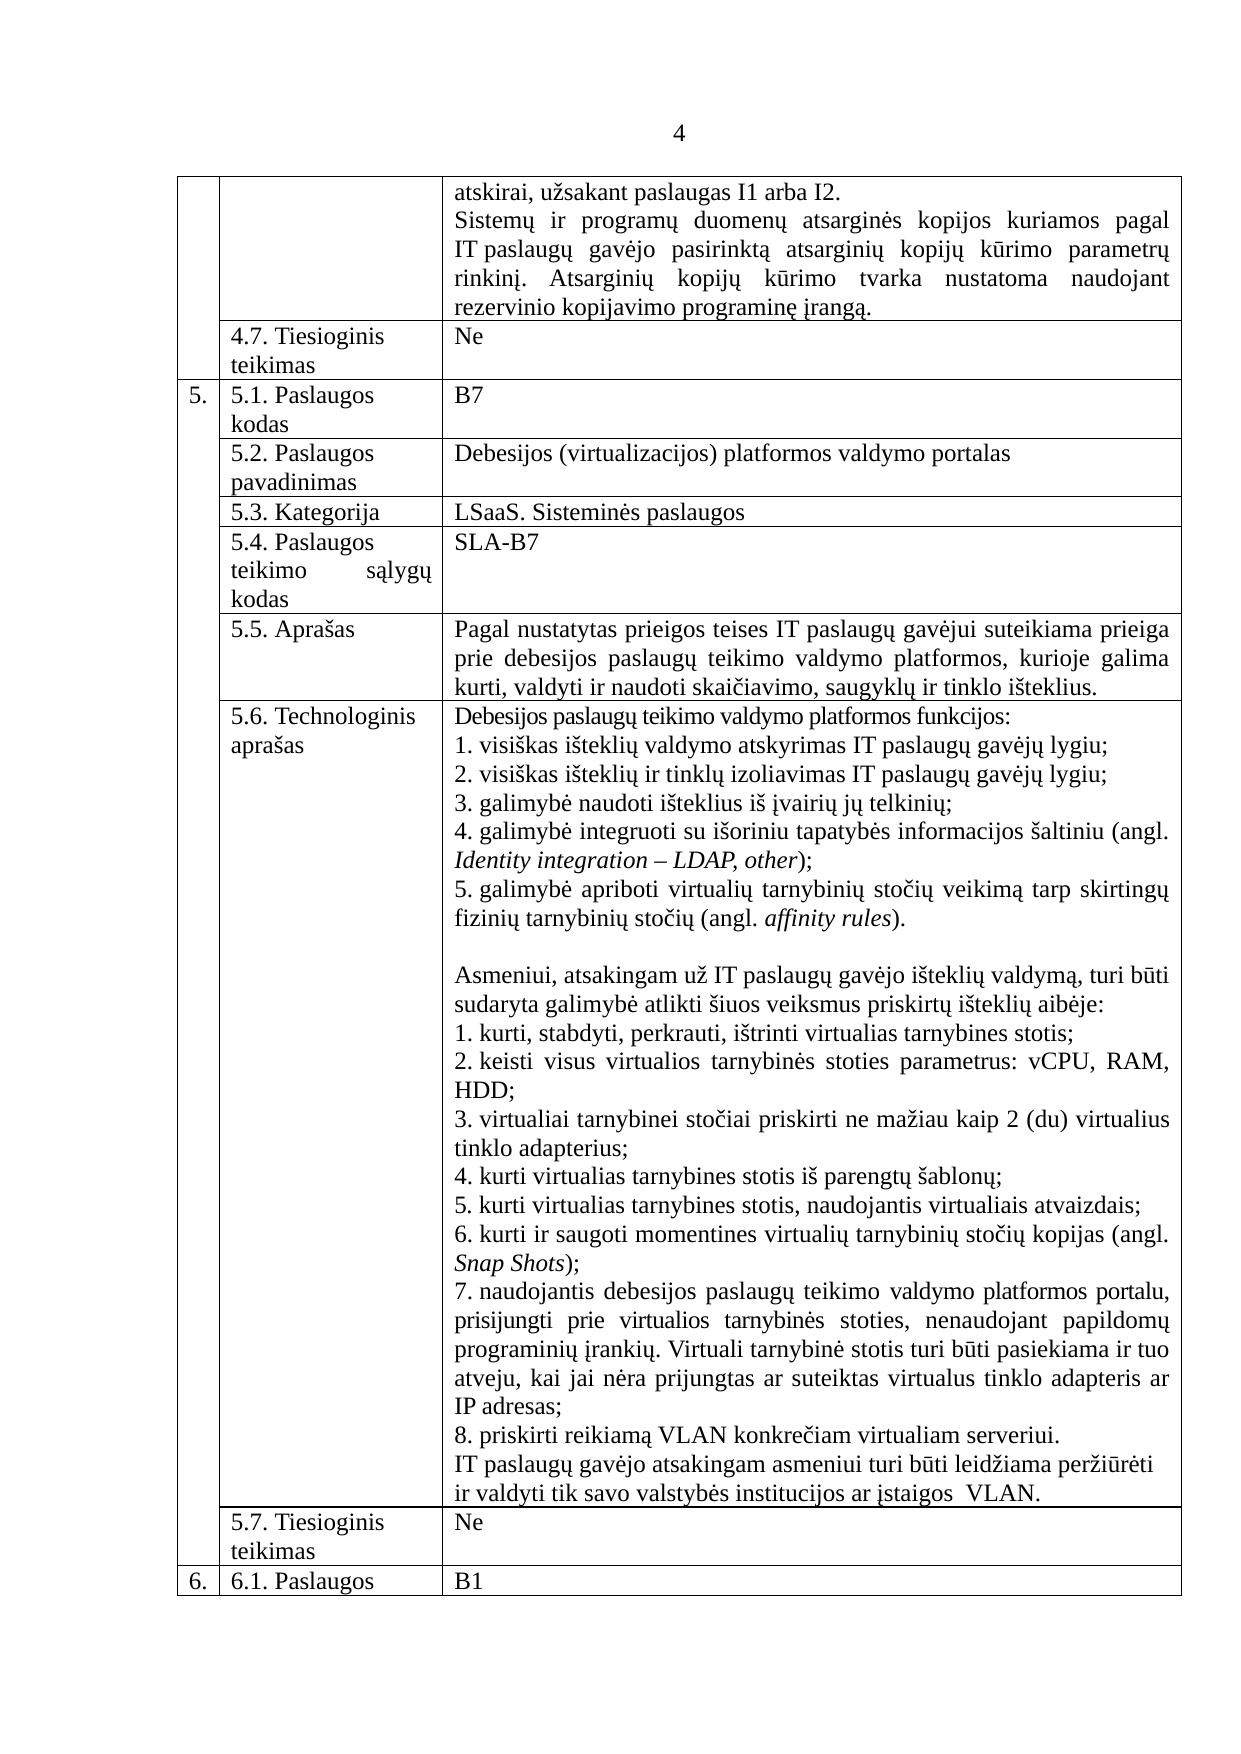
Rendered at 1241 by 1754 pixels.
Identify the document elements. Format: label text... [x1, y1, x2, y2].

table_cell B1 [443, 1566, 1181, 1595]
table_cell 5. [178, 380, 219, 1565]
table_cell Debesijos (virtualizacijos) platformos valdymo portalas [443, 439, 1181, 496]
table_cell 5.1. Paslaugos kodas [220, 380, 442, 437]
table_cell Ne [443, 321, 1181, 379]
table_cell 5.5. Aprašas [220, 614, 442, 700]
table_cell 5.6. Technologinis aprašas [220, 701, 442, 1506]
table_cell Pagal nustatytas prieigos teises IT paslaugų gavėjui suteikiama prieiga prie debesijos paslaugų teikimo valdymo platformos, kurioje galima kurti, valdyti ir naudoti skaičiavimo, saugyklų ir tinklo išteklius. [443, 614, 1181, 700]
table_cell 5.4. Paslaugos teikimo sąlygų kodas [220, 527, 442, 613]
table_cell LSaaS. Sisteminės paslaugos [443, 497, 1181, 526]
table_cell 5.3. Kategorija [220, 497, 442, 526]
table_cell 6. [178, 1566, 219, 1595]
table_cell SLA-B7 [443, 527, 1181, 613]
table_cell 5.2. Paslaugos pavadinimas [220, 439, 442, 496]
table_cell Debesijos paslaugų teikimo valdymo platformos funkcijos: 1. visiškas išteklių valdymo atskyrimas IT paslaugų gavėjų lygiu; 2. visiškas išteklių ir tinklų izoliavimas IT paslaugų gavėjų lygiu; 3. galimybė naudoti išteklius iš įvairių jų telkinių; 4. galimybė integruoti su išoriniu tapatybės informacijos šaltiniu (angl. Identity integration – LDAP, other); 5. galimybė apriboti virtualių tarnybinių stočių veikimą tarp skirtingų fizinių tarnybinių stočių (angl. affinity rules). Asmeniui, atsakingam už IT paslaugų gavėjo išteklių valdymą, turi būti sudaryta galimybė atlikti šiuos veiksmus priskirtų išteklių aibėje: 1. kurti, stabdyti, perkrauti, ištrinti virtualias tarnybines stotis; 2. keisti visus virtualios tarnybinės stoties parametrus: vCPU, RAM, HDD; 3. virtualiai tarnybinei stočiai priskirti ne mažiau kaip 2 (du) virtualius tinklo adapterius; 4. kurti virtualias tarnybines stotis iš parengtų šablonų; 5. kurti virtualias tarnybines stotis, naudojantis virtualiais atvaizdais; 6. kurti ir saugoti momentines virtualių tarnybinių stočių kopijas (angl. Snap Shots); 7. naudojantis debesijos paslaugų teikimo valdymo platformos portalu, prisijungti prie virtualios tarnybinės stoties, nenaudojant papildomų programinių įrankių. Virtuali tarnybinė stotis turi būti pasiekiama ir tuo atveju, kai jai nėra prijungtas ar suteiktas virtualus tinklo adapteris ar IP adresas; 8. priskirti reikiamą VLAN konkrečiam virtualiam serveriui. IT paslaugų gavėjo atsakingam asmeniui turi būti leidžiama peržiūrėti ir valdyti tik savo valstybės institucijos ar įstaigos VLAN. [443, 701, 1181, 1506]
table_cell Ne [443, 1508, 1181, 1565]
table_cell [178, 177, 219, 379]
table_cell 4.7. Tiesioginis teikimas [220, 321, 442, 379]
table_cell B7 [443, 380, 1181, 437]
table_cell 6.1. Paslaugos [220, 1566, 442, 1595]
table_cell [220, 177, 442, 320]
table_cell atskirai, užsakant paslaugas I1 arba I2. Sistemų ir programų duomenų atsarginės kopijos kuriamos pagal IT paslaugų gavėjo pasirinktą atsarginių kopijų kūrimo parametrų rinkinį. Atsarginių kopijų kūrimo tvarka nustatoma naudojant rezervinio kopijavimo programinę įrangą. [443, 177, 1181, 320]
table_cell 5.7. Tiesioginis teikimas [220, 1508, 442, 1565]
